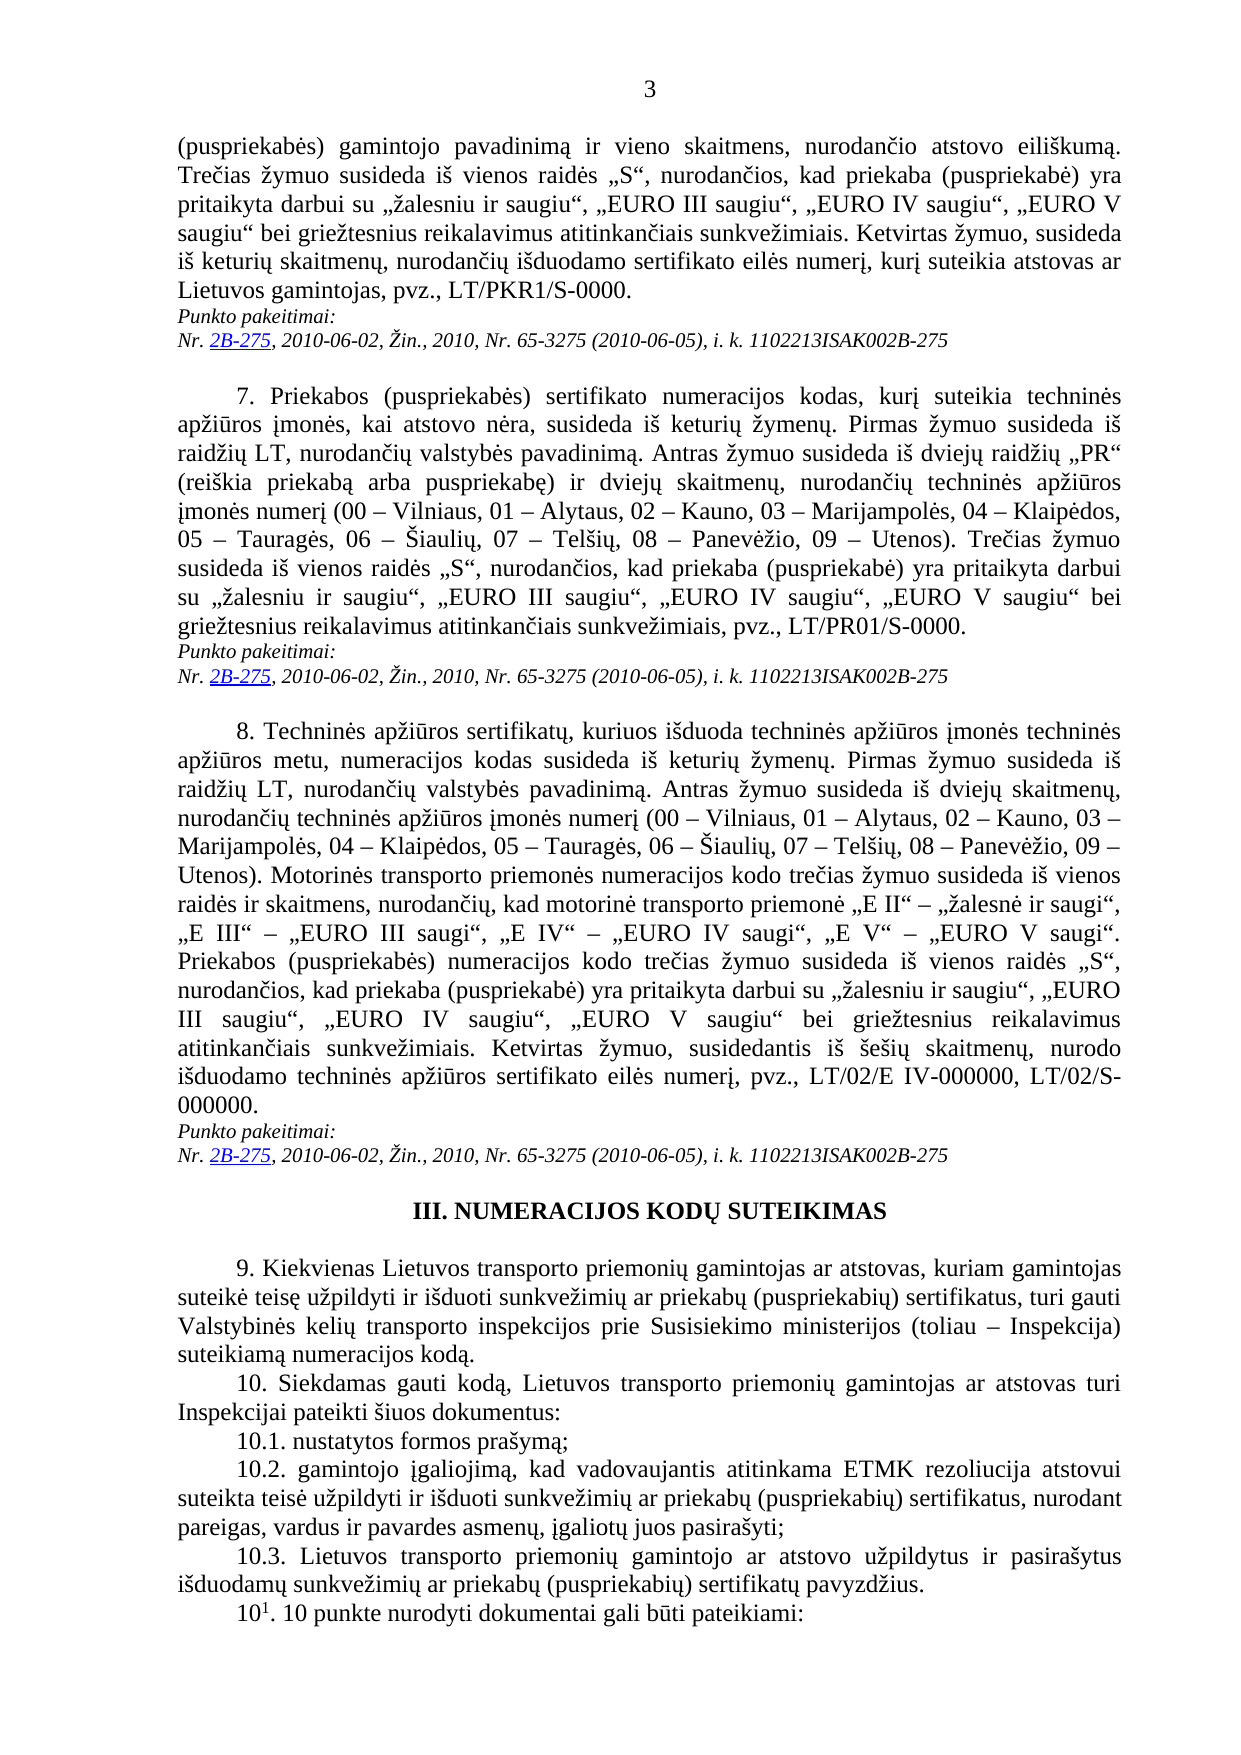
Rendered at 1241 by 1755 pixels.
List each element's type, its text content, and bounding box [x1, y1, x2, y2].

text 10. Siekdamas gauti kodą, Lietuvos transporto priemonių gamintojas ar atstovas turi Inspekcijai pateikti šiuos dokumentus: [177, 1368, 1122, 1426]
text 101. 10 punkte nurodyti dokumentai gali būti pateikiami: [177, 1598, 1122, 1627]
text Nr. 2B-275, 2010-06-02, Žin., 2010, Nr. 65-3275 (2010-06-05), i. k. 1102213ISAK002B-275 [177, 663, 1122, 688]
text 10.1. nustatytos formos prašymą; [177, 1426, 1122, 1454]
text Punkto pakeitimai: [177, 304, 1122, 328]
text 8. Techninės apžiūros sertifikatų, kuriuos išduoda techninės apžiūros įmonės techninės apžiūros metu, numeracijos kodas susideda iš keturių žymenų. Pirmas žymuo susideda iš raidžių LT, nurodančių valstybės pavadinimą. Antras žymuo susideda iš dviejų skaitmenų, nurodančių techninės apžiūros įmonės numerį (00 – Vilniaus, 01 – Alytaus, 02 – Kauno, 03 – Marijampolės, 04 – Klaipėdos, 05 – Tauragės, 06 – Šiaulių, 07 – Telšių, 08 – Panevėžio, 09 – Utenos). Motorinės transporto priemonės numeracijos kodo trečias žymuo susideda iš vienos raidės ir skaitmens, nurodančių, kad motorinė transporto priemonė „E II“ – „žalesnė ir saugi“, „E III“ – „EURO III saugi“, „E IV“ – „EURO IV saugi“, „E V“ – „EURO V saugi“. Priekabos (puspriekabės) numeracijos kodo trečias žymuo susideda iš vienos raidės „S“, nurodančios, kad priekaba (puspriekabė) yra pritaikyta darbui su „žalesniu ir saugiu“, „EURO III saugiu“, „EURO IV saugiu“, „EURO V saugiu“ bei griežtesnius reikalavimus atitinkančiais sunkvežimiais. Ketvirtas žymuo, susidedantis iš šešių skaitmenų, nurodo išduodamo techninės apžiūros sertifikato eilės numerį, pvz., LT/02/E IV-000000, LT/02/S-000000. [177, 716, 1122, 1119]
text 10.2. gamintojo įgaliojimą, kad vadovaujantis atitinkama ETMK rezoliucija atstovui suteikta teisė užpildyti ir išduoti sunkvežimių ar priekabų (puspriekabių) sertifikatus, nurodant pareigas, vardus ir pavardes asmenų, įgaliotų juos pasirašyti; [177, 1454, 1122, 1541]
text Punkto pakeitimai: [177, 639, 1122, 663]
text Punkto pakeitimai: [177, 1119, 1122, 1143]
text 9. Kiekvienas Lietuvos transporto priemonių gamintojas ar atstovas, kuriam gamintojas suteikė teisę užpildyti ir išduoti sunkvežimių ar priekabų (puspriekabių) sertifikatus, turi gauti Valstybinės kelių transporto inspekcijos prie Susisiekimo ministerijos (toliau – Inspekcija) suteikiamą numeracijos kodą. [177, 1253, 1122, 1368]
text III. NUMERACIJOS KODŲ SUTEIKIMAS [177, 1196, 1122, 1224]
text Nr. 2B-275, 2010-06-02, Žin., 2010, Nr. 65-3275 (2010-06-05), i. k. 1102213ISAK002B-275 [177, 1143, 1122, 1167]
text 10.3. Lietuvos transporto priemonių gamintojo ar atstovo užpildytus ir pasirašytus išduodamų sunkvežimių ar priekabų (puspriekabių) sertifikatų pavyzdžius. [177, 1541, 1122, 1598]
text Nr. 2B-275, 2010-06-02, Žin., 2010, Nr. 65-3275 (2010-06-05), i. k. 1102213ISAK002B-275 [177, 328, 1122, 352]
text (puspriekabės) gamintojo pavadinimą ir vieno skaitmens, nurodančio atstovo eiliškumą. Trečias žymuo susideda iš vienos raidės „S“, nurodančios, kad priekaba (puspriekabė) yra pritaikyta darbui su „žalesniu ir saugiu“, „EURO III saugiu“, „EURO IV saugiu“, „EURO V saugiu“ bei griežtesnius reikalavimus atitinkančiais sunkvežimiais. Ketvirtas žymuo, susideda iš keturių skaitmenų, nurodančių išduodamo sertifikato eilės numerį, kurį suteikia atstovas ar Lietuvos gamintojas, pvz., LT/PKR1/S-0000. [177, 131, 1122, 304]
text 7. Priekabos (puspriekabės) sertifikato numeracijos kodas, kurį suteikia techninės apžiūros įmonės, kai atstovo nėra, susideda iš keturių žymenų. Pirmas žymuo susideda iš raidžių LT, nurodančių valstybės pavadinimą. Antras žymuo susideda iš dviejų raidžių „PR“ (reiškia priekabą arba puspriekabę) ir dviejų skaitmenų, nurodančių techninės apžiūros įmonės numerį (00 – Vilniaus, 01 – Alytaus, 02 – Kauno, 03 – Marijampolės, 04 – Klaipėdos, 05 – Tauragės, 06 – Šiaulių, 07 – Telšių, 08 – Panevėžio, 09 – Utenos). Trečias žymuo susideda iš vienos raidės „S“, nurodančios, kad priekaba (puspriekabė) yra pritaikyta darbui su „žalesniu ir saugiu“, „EURO III saugiu“, „EURO IV saugiu“, „EURO V saugiu“ bei griežtesnius reikalavimus atitinkančiais sunkvežimiais, pvz., LT/PR01/S-0000. [177, 381, 1122, 639]
